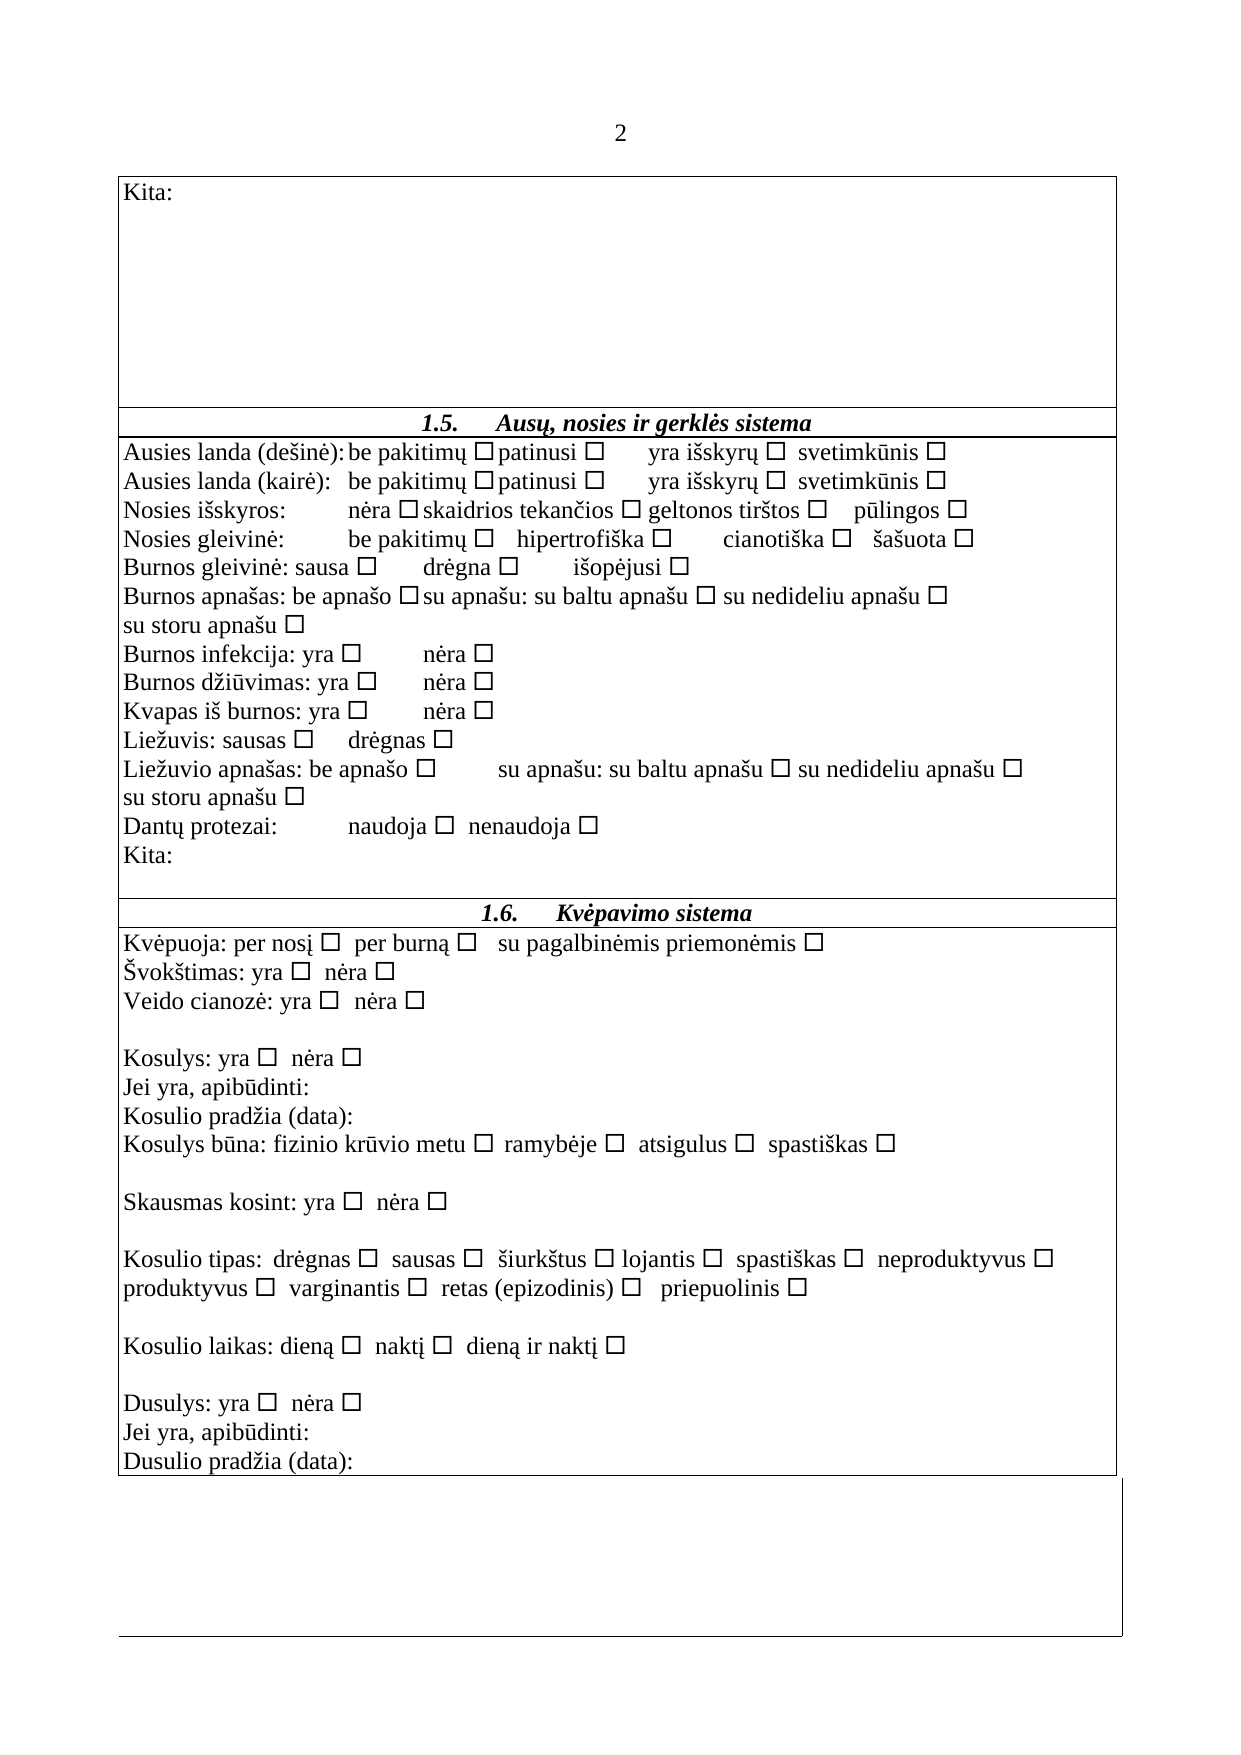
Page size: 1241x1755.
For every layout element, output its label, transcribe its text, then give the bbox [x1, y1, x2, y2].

table_cell 1.5. Ausų, nosies ir gerklės sistema [119, 408, 1116, 436]
table_cell Ausies landa (dešinė): be pakitimų  patinusi  yra išskyrų  svetimkūnis  Ausies landa (kairė): be pakitimų  patinusi  yra išskyrų  svetimkūnis  Nosies išskyros: nėra  skaidrios tekančios  geltonos tirštos  pūlingos  Nosies gleivinė: be pakitimų  hipertrofiška  cianotiška  šašuota  Burnos gleivinė: sausa  drėgna  išopėjusi  Burnos apnašas: be apnašo  su apnašu: su baltu apnašu  su nedideliu apnašu  su storu apnašu  Burnos infekcija: yra  nėra  Burnos džiūvimas: yra  nėra  Kvapas iš burnos: yra  nėra  Liežuvis: sausas  drėgnas  Liežuvio apnašas: be apnašo  su apnašu: su baltu apnašu  su nedideliu apnašu  su storu apnašu  Dantų protezai: naudoja  nenaudoja  Kita: [119, 438, 1116, 897]
table_cell Kvėpuoja: per nosį  per burną  su pagalbinėmis priemonėmis  Švokštimas: yra  nėra  Veido cianozė: yra  nėra  Kosulys: yra  nėra  Jei yra, apibūdinti: Kosulio pradžia (data): Kosulys būna: fizinio krūvio metu  ramybėje  atsigulus  spastiškas  Skausmas kosint: yra  nėra  Kosulio tipas: drėgnas  sausas  šiurkštus  lojantis  spastiškas  neproduktyvus  produktyvus  varginantis  retas (epizodinis)  priepuolinis  Kosulio laikas: dieną  naktį  dieną ir naktį  Dusulys: yra  nėra  Jei yra, apibūdinti: Dusulio pradžia (data): [119, 928, 1116, 1474]
table_cell 1.6. Kvėpavimo sistema [119, 899, 1116, 927]
table_cell Kita: [119, 177, 1116, 407]
